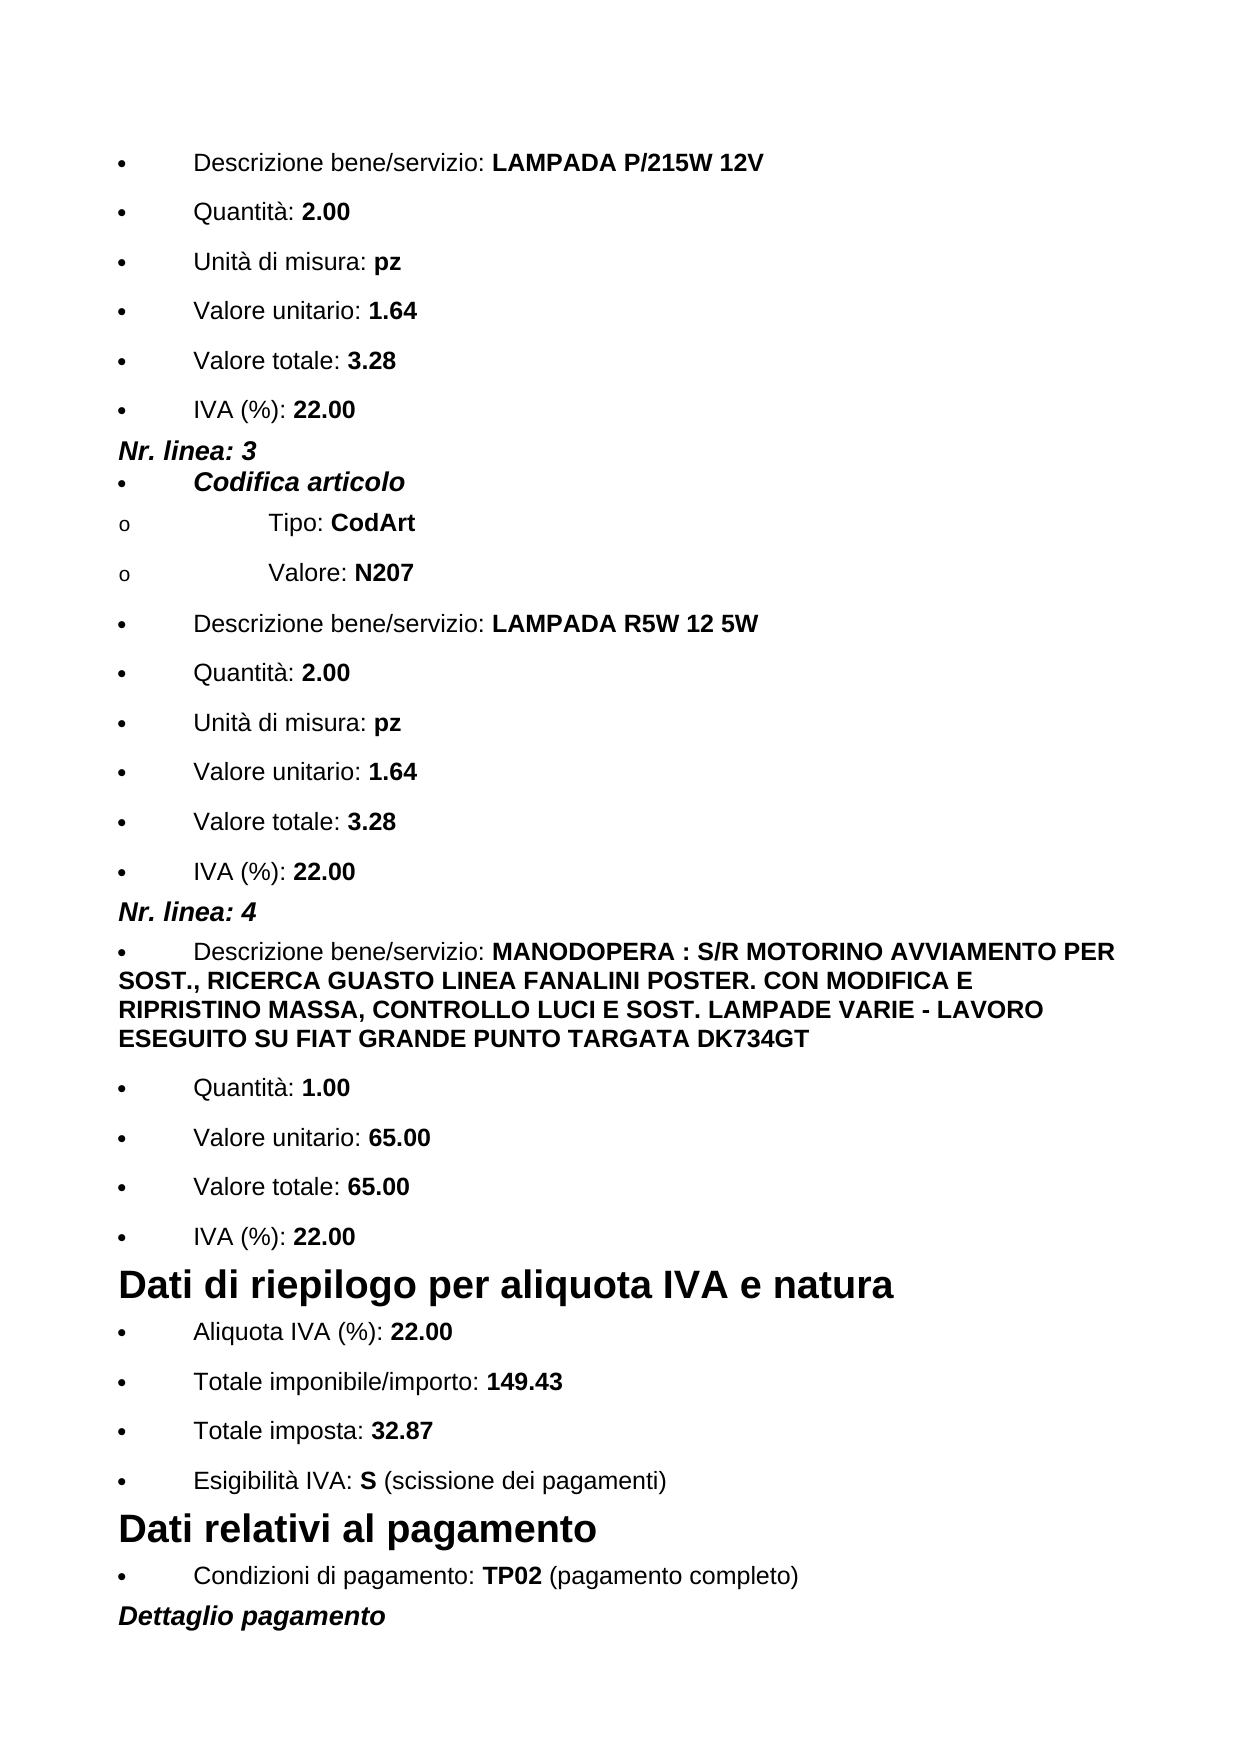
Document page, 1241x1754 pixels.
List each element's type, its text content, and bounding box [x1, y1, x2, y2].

subtitle Dati relativi al pagamento [118, 1505, 1122, 1551]
list Unità di misura: pz [118, 708, 1122, 737]
list Quantità: 2.00 [118, 658, 1122, 687]
list Condizioni di pagamento: TP02 (pagamento completo) [118, 1561, 1122, 1590]
subtitle Nr. linea: 4 [118, 896, 1122, 927]
list Valore totale: 65.00 [118, 1172, 1122, 1201]
list Valore totale: 3.28 [118, 807, 1122, 836]
list Descrizione bene/servizio: LAMPADA R5W 12 5W [118, 609, 1122, 637]
list IVA (%): 22.00 [118, 396, 1122, 424]
list Totale imponibile/importo: 149.43 [118, 1367, 1122, 1396]
list Quantità: 2.00 [118, 197, 1122, 226]
list Codifica articolo [118, 466, 1122, 497]
subtitle Nr. linea: 3 [118, 435, 1122, 466]
list Valore unitario: 1.64 [118, 757, 1122, 786]
list Valore unitario: 65.00 [118, 1123, 1122, 1152]
list Totale imposta: 32.87 [118, 1416, 1122, 1445]
list Valore: N207 [118, 558, 1122, 588]
list Descrizione bene/servizio: MANODOPERA : S/R MOTORINO AVVIAMENTO PER SOST., RICERCA GUASTO LINEA FANALINI POSTER. CON MODIFICA E RIPRISTINO MASSA, CONTROLLO LUCI E SOST. LAMPADE VARIE - LAVORO ESEGUITO SU FIAT GRANDE PUNTO TARGATA DK734GT [118, 937, 1122, 1052]
list Valore unitario: 1.64 [118, 296, 1122, 325]
list Unità di misura: pz [118, 247, 1122, 276]
subtitle Dati di riepilogo per aliquota IVA e natura [118, 1261, 1122, 1307]
list Esigibilità IVA: S (scissione dei pagamenti) [118, 1466, 1122, 1495]
subtitle Dettaglio pagamento [118, 1600, 1122, 1632]
list Valore totale: 3.28 [118, 346, 1122, 375]
list IVA (%): 22.00 [118, 857, 1122, 885]
list IVA (%): 22.00 [118, 1222, 1122, 1251]
list Descrizione bene/servizio: LAMPADA P/215W 12V [118, 148, 1122, 176]
list Aliquota IVA (%): 22.00 [118, 1317, 1122, 1346]
list Quantità: 1.00 [118, 1073, 1122, 1102]
list Tipo: CodArt [118, 508, 1122, 537]
